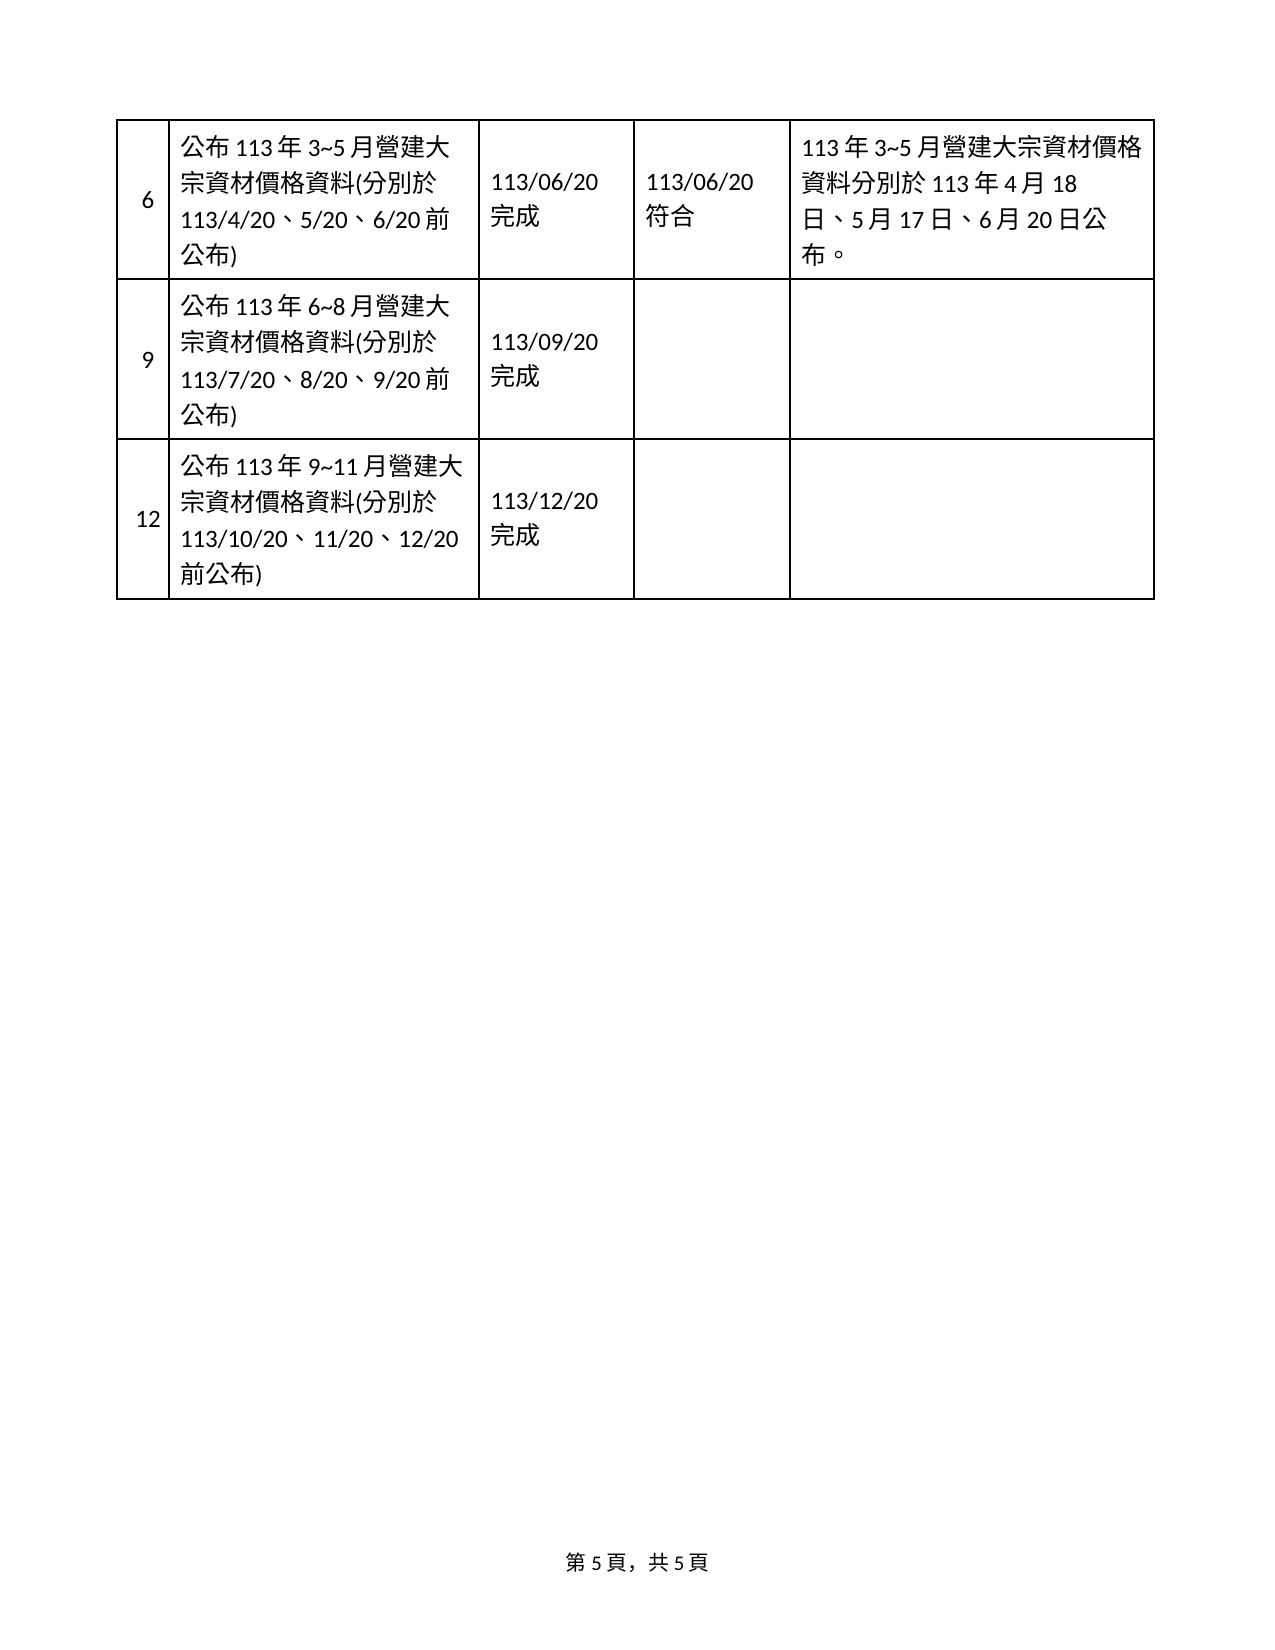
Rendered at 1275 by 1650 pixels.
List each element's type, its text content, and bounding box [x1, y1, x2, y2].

table_cell 113/12/20完成 [480, 440, 633, 597]
table_cell 公布113年9~11月營建大宗資材價格資料(分別於113/10/20、11/20、12/20前公布) [170, 440, 478, 597]
table_cell [635, 440, 789, 597]
table_cell 12 [118, 440, 168, 597]
table_cell 113/06/20完成 [480, 121, 633, 278]
table_cell 6 [118, 121, 168, 278]
table_cell 公布113年3~5月營建大宗資材價格資料(分別於113/4/20、5/20、6/20前公布) [170, 121, 478, 278]
table_cell [791, 280, 1153, 438]
table_cell [635, 280, 789, 438]
table_cell 公布113年6~8月營建大宗資材價格資料(分別於113/7/20、8/20、9/20前公布) [170, 280, 478, 438]
table_cell [791, 440, 1153, 597]
table_cell 113/09/20完成 [480, 280, 633, 438]
table_cell 113年3~5月營建大宗資材價格資料分別於113年4月18日、5月17日、6月20日公布。 [791, 121, 1153, 278]
table_cell 9 [118, 280, 168, 438]
table_cell 113/06/20符合 [635, 121, 789, 278]
